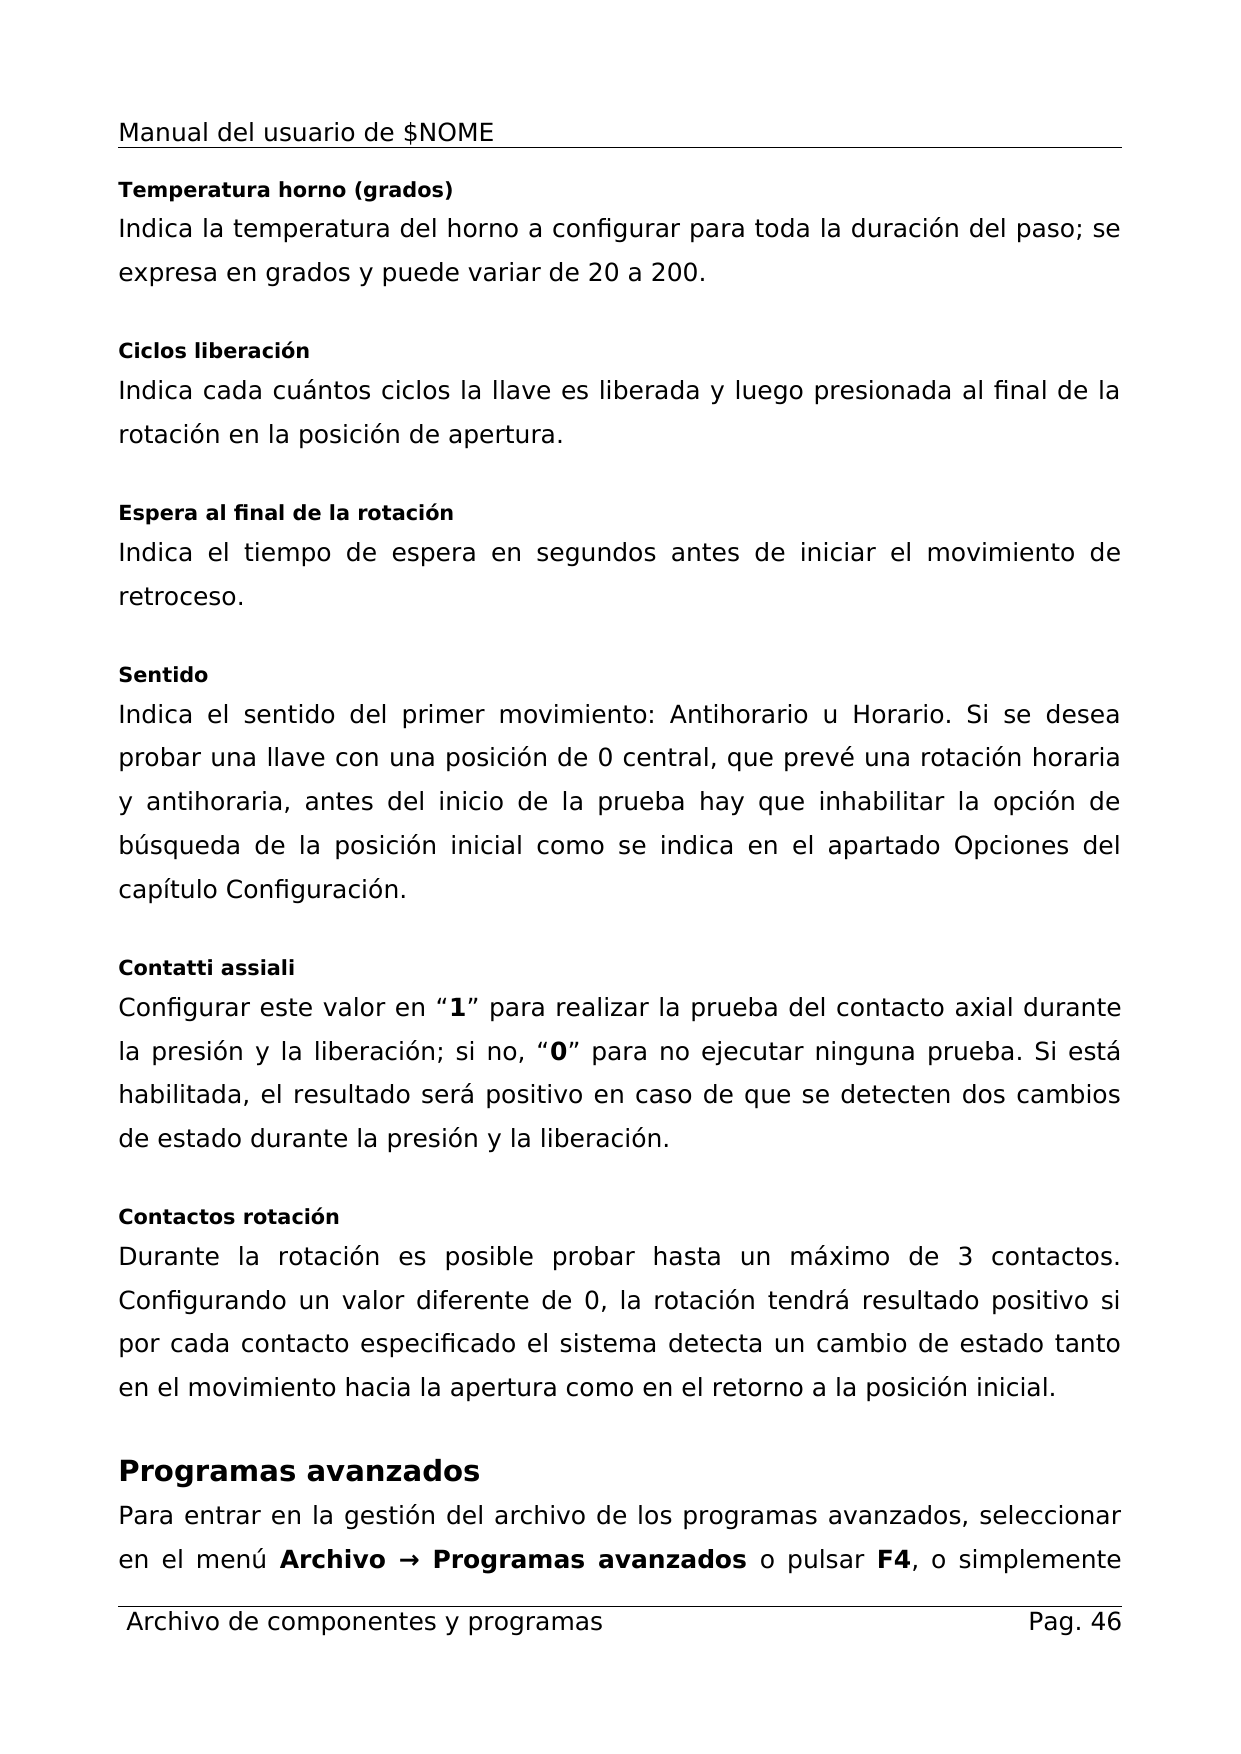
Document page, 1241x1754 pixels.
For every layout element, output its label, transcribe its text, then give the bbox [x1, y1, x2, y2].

text Durante la rotación es posible probar hasta un máximo de 3 contactos. Configurando un valor diferente de 0, la rotación tendrá resultado positivo si por cada contacto especificado el sistema detecta un cambio de estado tanto en el movimiento hacia la apertura como en el retorno a la posición inicial. [118, 1242, 1122, 1403]
subtitle Ciclos liberación [118, 339, 1122, 364]
subtitle Espera al final de la rotación [118, 501, 1122, 526]
subtitle Programas avanzados [118, 1455, 1122, 1489]
text Indica la temperatura del horno a configurar para toda la duración del paso; se expresa en grados y puede variar de 20 a 200. [118, 214, 1122, 287]
text Indica el sentido del primer movimiento: Antihorario u Horario. Si se desea probar una llave con una posición de 0 central, que prevé una rotación horaria y antihoraria, antes del inicio de la prueba hay que inhabilitar la opción de búsqueda de la posición inicial como se indica en el apartado Opciones del capítulo Configuración. [118, 700, 1122, 904]
text Indica el tiempo de espera en segundos antes de iniciar el movimiento de retroceso. [118, 538, 1122, 611]
subtitle Contactos rotación [118, 1205, 1122, 1230]
subtitle Temperatura horno (grados) [118, 178, 1122, 202]
subtitle Contatti assiali [118, 956, 1122, 980]
text Para entrar en la gestión del archivo de los programas avanzados, seleccionar en el menú Archivo → Programas avanzados o pulsar F4, o simplemente [118, 1501, 1122, 1574]
text Configurar este valor en “1” para realizar la prueba del contacto axial durante la presión y la liberación; si no, “0” para no ejecutar ninguna prueba. Si está habilitada, el resultado será positivo en caso de que se detecten dos cambios de estado durante la presión y la liberación. [118, 993, 1122, 1153]
subtitle Sentido [118, 663, 1122, 687]
text Indica cada cuántos ciclos la llave es liberada y luego presionada al final de la rotación en la posición de apertura. [118, 376, 1122, 449]
